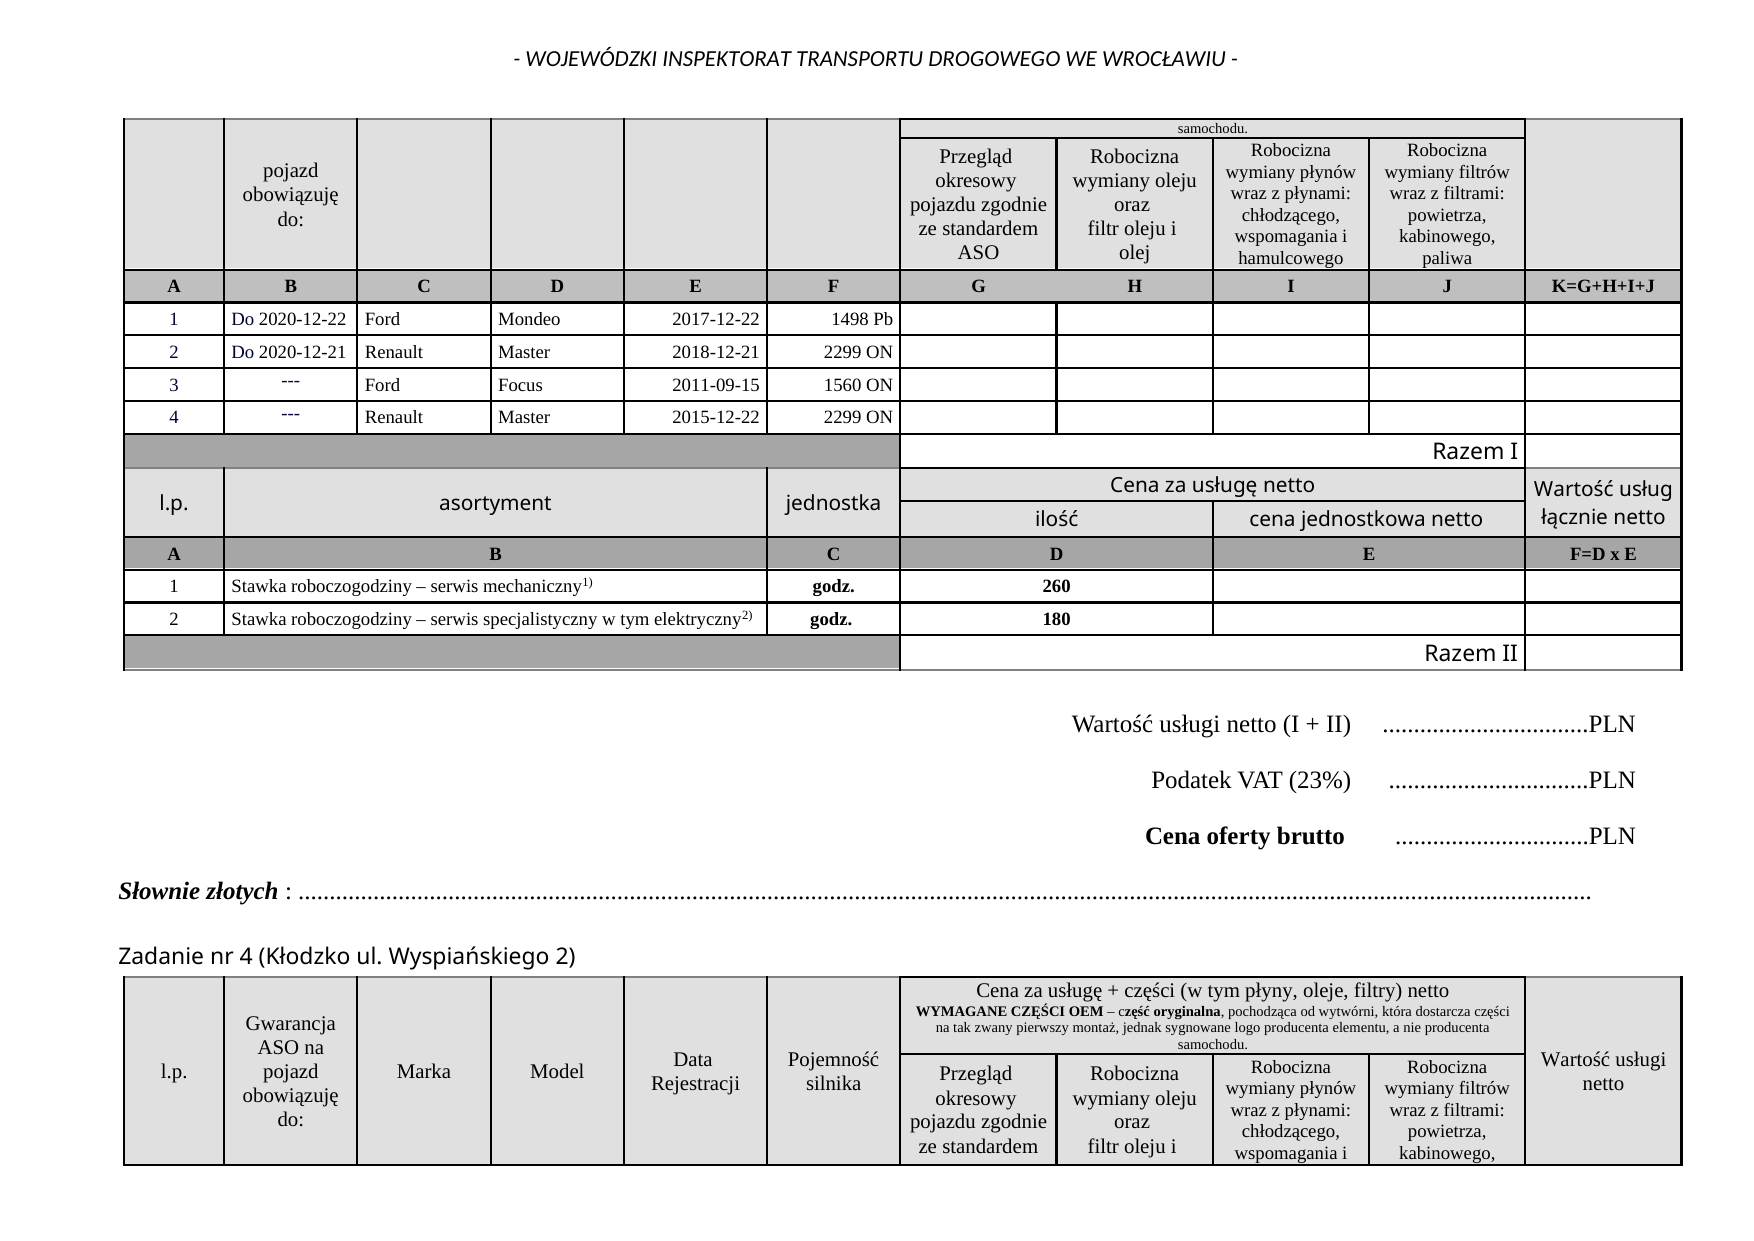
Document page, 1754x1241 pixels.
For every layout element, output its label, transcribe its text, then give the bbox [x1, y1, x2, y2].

text Wartość usługi netto (I + II) .................................PLN [118, 709, 1636, 738]
table_cell Stawka roboczogodziny – serwis mechaniczny1) [225, 571, 766, 601]
table_cell [1058, 304, 1212, 334]
text Słownie złotych : ............................................................................................................................................................................................................... [118, 876, 1636, 905]
table_cell Robocizna wymiany płynów wraz z płynami: chłodzącego, wspomagania i hamulcowego [1214, 139, 1368, 268]
table_cell Do 2020-12-22 [225, 304, 356, 334]
table_header samochodu. [901, 120, 1524, 137]
table_cell C [358, 271, 490, 301]
table_cell Robocizna wymiany filtrów wraz z filtrami: powietrza, kabinowego, paliwa [1370, 139, 1524, 268]
table_cell [1526, 304, 1680, 334]
table_cell [1214, 402, 1368, 433]
table_cell [125, 435, 899, 467]
table_header Cena za usługę + części (w tym płyny, oleje, filtry) netto WYMAGANE CZĘŚCI OEM – część oryginalna, pochodząca od wytwórni, która dostarcza części na tak zwany pierwszy montaż, jednak sygnowane logo producenta elementu, a nie producenta samochodu. [901, 978, 1524, 1053]
table_cell --- [225, 402, 356, 433]
table_cell [901, 369, 1055, 400]
table_cell Ford [358, 369, 490, 400]
table_cell [1058, 402, 1212, 433]
table_cell 2299 ON [768, 402, 899, 433]
table_cell [1214, 336, 1368, 367]
table_header Data Rejestracji [625, 978, 766, 1164]
table_cell Razem II [901, 636, 1524, 668]
table_header [358, 120, 490, 268]
table_cell [125, 636, 899, 668]
table_cell --- [225, 369, 356, 400]
table_header Wartość usługi netto [1526, 978, 1680, 1164]
table_cell Renault [358, 336, 490, 367]
table_cell Wartość usług łącznie netto [1526, 469, 1680, 536]
table_cell Stawka roboczogodziny – serwis specjalistyczny w tym elektryczny2) [225, 604, 766, 634]
table_cell 3 [125, 369, 223, 400]
table_cell J [1370, 271, 1524, 301]
table_cell G [901, 271, 1056, 301]
table_cell Renault [358, 402, 490, 433]
table_cell Mondeo [492, 304, 623, 334]
table_cell [1214, 604, 1524, 634]
table_cell [1370, 402, 1524, 433]
table_cell ilość [901, 502, 1212, 536]
table_cell godz. [768, 571, 899, 601]
table_cell I [1214, 271, 1368, 301]
table_cell B [225, 538, 766, 568]
table_cell Master [492, 402, 623, 433]
table_cell Razem I [901, 435, 1524, 467]
table_cell Przegląd okresowy pojazdu zgodnie ze standardem [901, 1055, 1055, 1164]
table_cell Ford [358, 304, 490, 334]
table_cell [1214, 369, 1368, 400]
table_cell Robocizna wymiany oleju oraz filtr oleju i olej [1058, 139, 1212, 268]
table_cell [1526, 402, 1680, 433]
table_cell [1526, 636, 1680, 668]
table_header l.p. [125, 978, 223, 1164]
table_cell [1526, 336, 1680, 367]
table_cell [1526, 435, 1680, 467]
table_cell l.p. [125, 469, 223, 536]
table_cell F=D x E [1526, 538, 1680, 568]
table_cell 2011-09-15 [625, 369, 766, 400]
table_header pojazd obowiązuję do: [225, 120, 356, 268]
table_cell 2018-12-21 [625, 336, 766, 367]
table_cell [1370, 336, 1524, 367]
table_cell [901, 304, 1055, 334]
table_header [1526, 120, 1680, 268]
table_cell 1 [125, 571, 223, 601]
table_cell B [225, 271, 356, 301]
table_cell H [1056, 271, 1212, 301]
table_cell Robocizna wymiany oleju oraz filtr oleju i [1058, 1055, 1212, 1164]
table_cell Master [492, 336, 623, 367]
table_cell Robocizna wymiany płynów wraz z płynami: chłodzącego, wspomagania i [1214, 1055, 1368, 1164]
text Cena oferty brutto ...............................PLN [118, 821, 1636, 849]
table_cell [1058, 369, 1212, 400]
table_cell [1526, 604, 1680, 634]
table_cell 2015-12-22 [625, 402, 766, 433]
table_cell A [125, 538, 223, 568]
table_cell 1560 ON [768, 369, 899, 400]
table_header [125, 120, 223, 268]
table_cell 2017-12-22 [625, 304, 766, 334]
table_cell Do 2020-12-21 [225, 336, 356, 367]
table_cell [1370, 304, 1524, 334]
table_cell asortyment [225, 469, 766, 536]
table_cell [901, 402, 1055, 433]
table_cell 2299 ON [768, 336, 899, 367]
table_cell jednostka [768, 469, 899, 536]
table_cell [1214, 304, 1368, 334]
table_cell F [768, 271, 899, 301]
table_cell Robocizna wymiany filtrów wraz z filtrami: powietrza, kabinowego, [1370, 1055, 1524, 1164]
table_header Marka [358, 978, 490, 1164]
table_header Model [492, 978, 623, 1164]
table_cell [1214, 571, 1524, 601]
table_cell [1370, 369, 1524, 400]
table_cell Przegląd okresowy pojazdu zgodnie ze standardem ASO [901, 139, 1055, 268]
table_header [768, 120, 899, 268]
table_cell godz. [768, 604, 899, 634]
table_cell 1 [125, 304, 223, 334]
table_cell Cena za usługę netto [901, 469, 1524, 500]
table_cell [1526, 369, 1680, 400]
table_cell C [768, 538, 899, 568]
table_cell K=G+H+I+J [1526, 271, 1680, 301]
table_cell cena jednostkowa netto [1214, 502, 1524, 536]
table_header Pojemność silnika [768, 978, 899, 1164]
table_cell 4 [125, 402, 223, 433]
text Podatek VAT (23%) ................................PLN [118, 765, 1636, 794]
table_cell E [625, 271, 766, 301]
table_cell [1526, 571, 1680, 601]
table_cell 1498 Pb [768, 304, 899, 334]
table_cell Focus [492, 369, 623, 400]
table_cell 180 [901, 604, 1212, 634]
table_cell 260 [901, 571, 1212, 601]
table_cell 2 [125, 336, 223, 367]
table_cell E [1214, 538, 1524, 568]
table_cell D [492, 271, 623, 301]
table_cell A [125, 271, 223, 301]
table_cell D [901, 538, 1212, 568]
subtitle Zadanie nr 4 (Kłodzko ul. Wyspiańskiego 2) [118, 940, 1636, 972]
table_cell 2 [125, 604, 223, 634]
table_cell [1058, 336, 1212, 367]
table_cell [901, 336, 1055, 367]
table_header Gwarancja ASO na pojazd obowiązuję do: [225, 978, 356, 1164]
table_header [625, 120, 766, 268]
table_header [492, 120, 623, 268]
